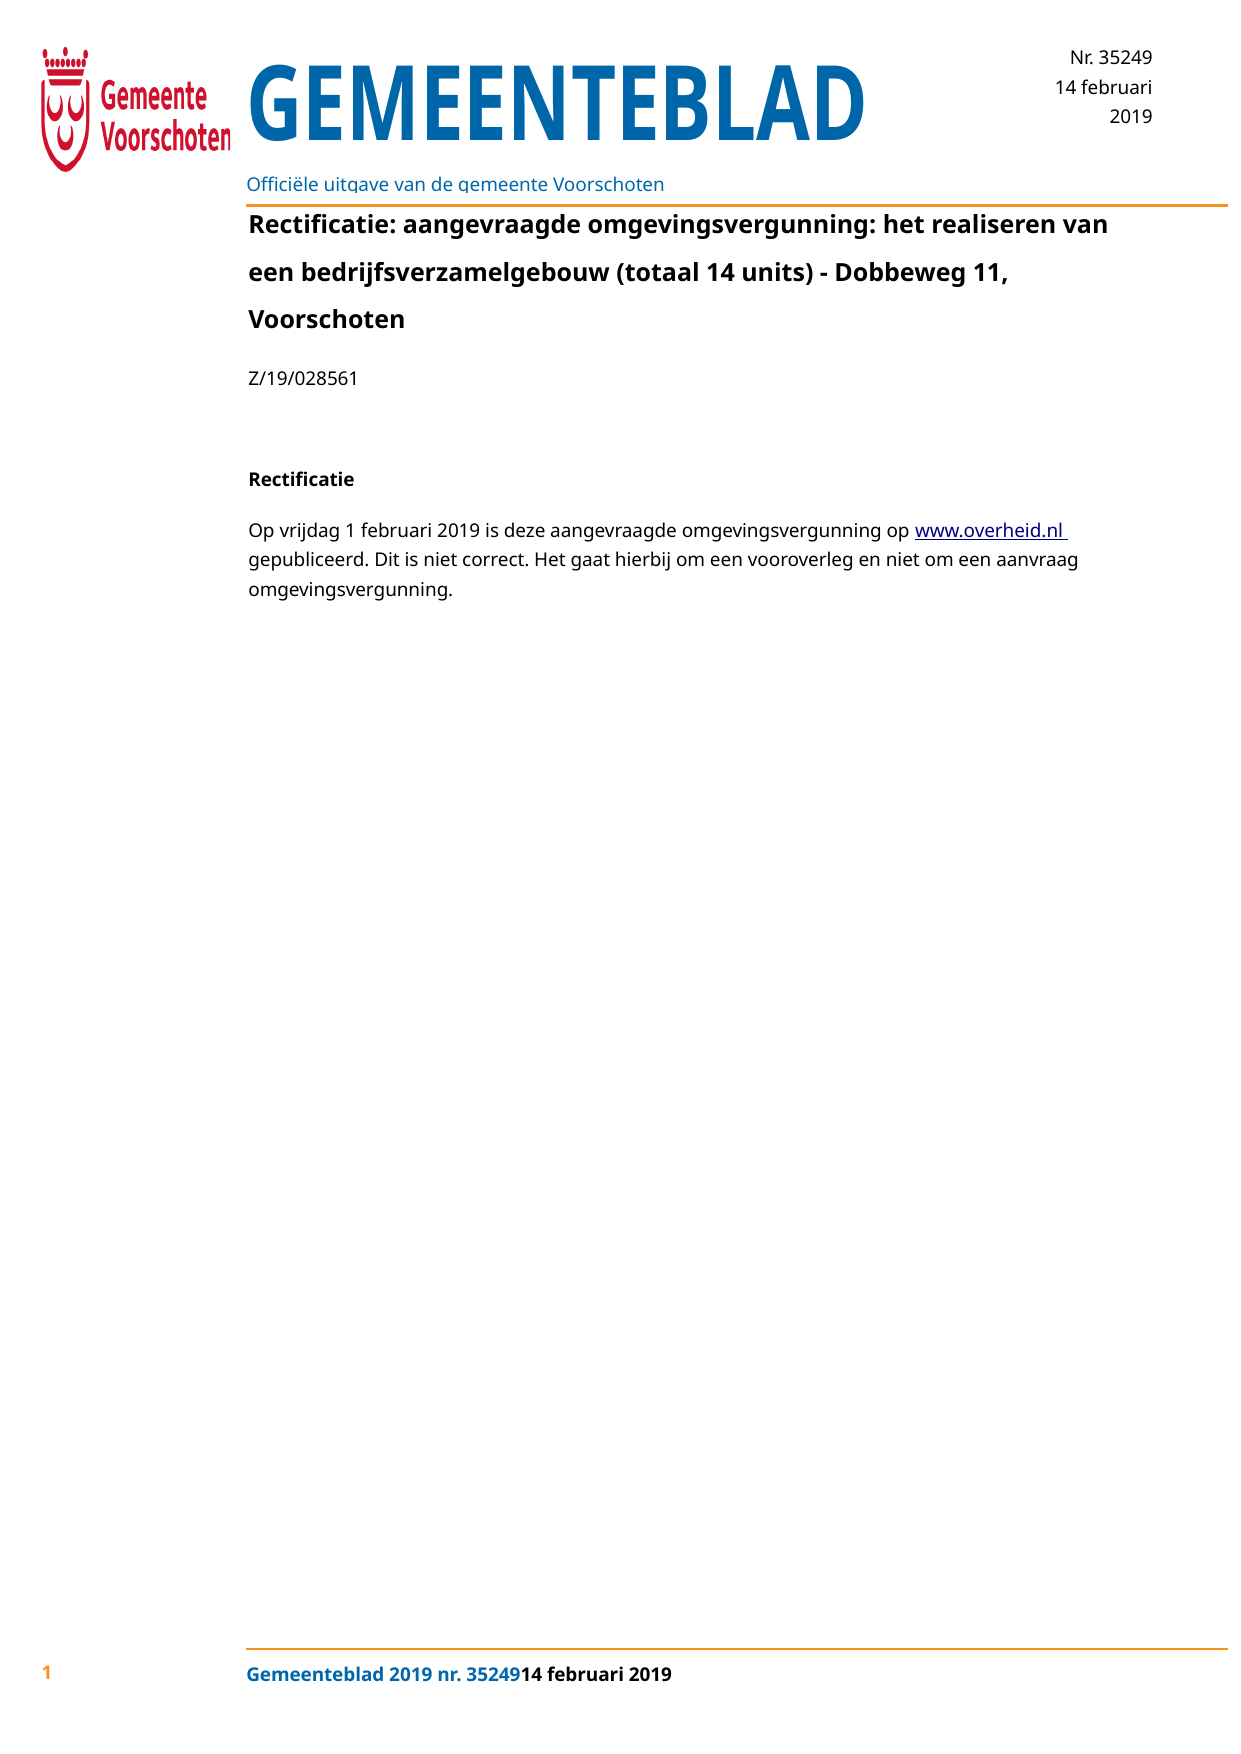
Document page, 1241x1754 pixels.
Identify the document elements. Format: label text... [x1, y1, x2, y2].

text Rectificatie [248, 466, 1152, 492]
text Z/19/028561 [248, 366, 1152, 391]
text Op vrijdag 1 februari 2019 is deze aangevraagde omgevingsvergunning op www.overheid.nl gepubliceerd. Dit is niet correct. Het gaat hierbij om een vooroverleg en niet om een aanvraag omgevingsvergunning. [248, 517, 1152, 602]
picture [41, 47, 231, 172]
text Rectificatie: aangevraagde omgevingsvergunning: het realiseren van een bedrijfsverzamelgebouw (totaal 14 units) - Dobbeweg 11, Voorschoten [248, 207, 1152, 336]
